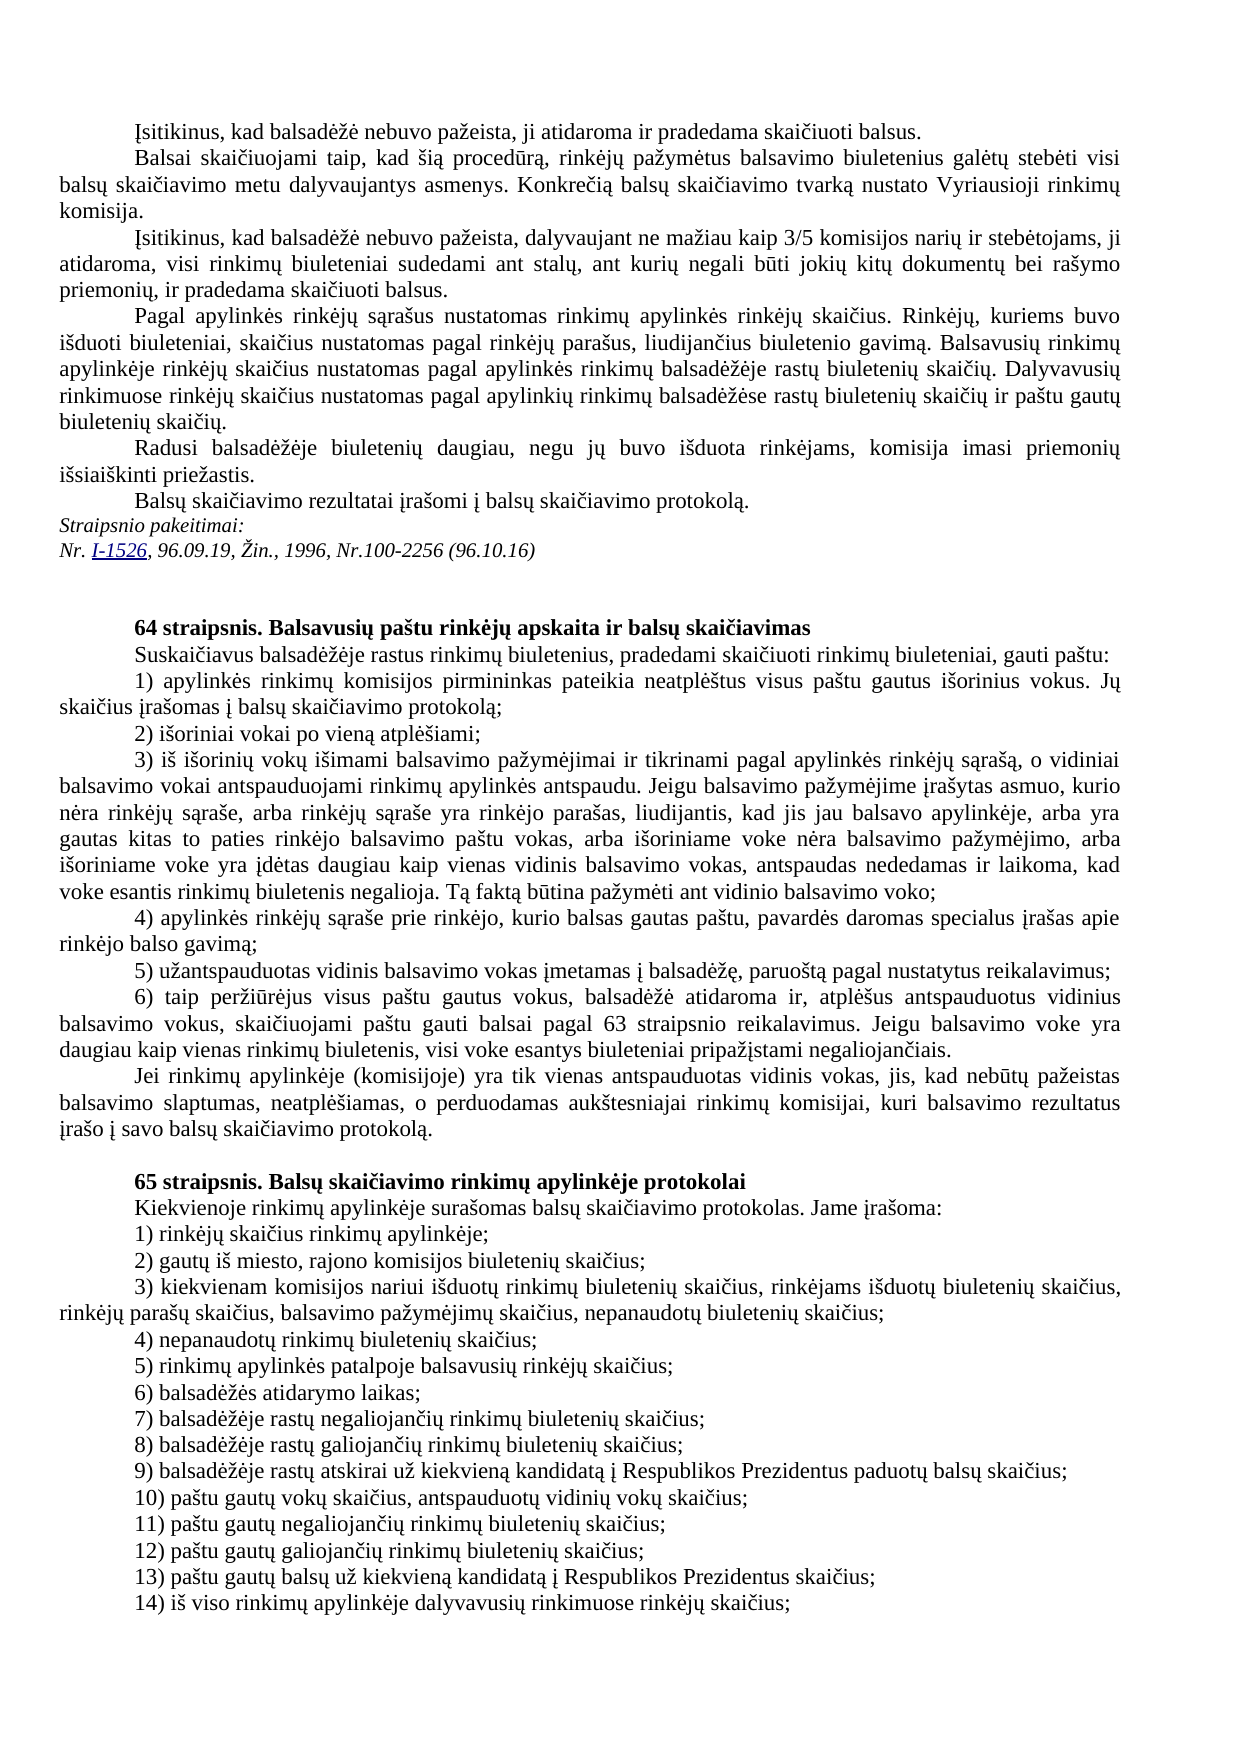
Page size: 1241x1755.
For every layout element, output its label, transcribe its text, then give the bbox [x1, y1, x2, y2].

text 1) apylinkės rinkimų komisijos pirmininkas pateikia neatplėštus visus paštu gautus išorinius vokus. Jų skaičius įrašomas į balsų skaičiavimo protokolą; [59, 667, 1122, 720]
text 3) kiekvienam komisijos nariui išduotų rinkimų biuletenių skaičius, rinkėjams išduotų biuletenių skaičius, rinkėjų parašų skaičius, balsavimo pažymėjimų skaičius, nepanaudotų biuletenių skaičius; [59, 1273, 1122, 1326]
text 10) paštu gautų vokų skaičius, antspauduotų vidinių vokų skaičius; [59, 1484, 1122, 1510]
text Suskaičiavus balsadėžėje rastus rinkimų biuletenius, pradedami skaičiuoti rinkimų biuleteniai, gauti paštu: [59, 641, 1122, 667]
text Kiekvienoje rinkimų apylinkėje surašomas balsų skaičiavimo protokolas. Jame įrašoma: [59, 1194, 1122, 1220]
text 11) paštu gautų negaliojančių rinkimų biuletenių skaičius; [59, 1510, 1122, 1537]
text 13) paštu gautų balsų už kiekvieną kandidatą į Respublikos Prezidentus skaičius; [59, 1563, 1122, 1589]
text Nr. I-1526, 96.09.19, Žin., 1996, Nr.100-2256 (96.10.16) [59, 537, 1122, 562]
text Jei rinkimų apylinkėje (komisijoje) yra tik vienas antspauduotas vidinis vokas, jis, kad nebūtų pažeistas balsavimo slaptumas, neatplėšiamas, o perduodamas aukštesniajai rinkimų komisijai, kuri balsavimo rezultatus įrašo į savo balsų skaičiavimo protokolą. [59, 1062, 1122, 1141]
text 7) balsadėžėje rastų negaliojančių rinkimų biuletenių skaičius; [59, 1405, 1122, 1431]
text Radusi balsadėžėje biuletenių daugiau, negu jų buvo išduota rinkėjams, komisija imasi priemonių išsiaiškinti priežastis. [59, 434, 1122, 487]
text 6) taip peržiūrėjus visus paštu gautus vokus, balsadėžė atidaroma ir, atplėšus antspauduotus vidinius balsavimo vokus, skaičiuojami paštu gauti balsai pagal 63 straipsnio reikalavimus. Jeigu balsavimo voke yra daugiau kaip vienas rinkimų biuletenis, visi voke esantys biuleteniai pripažįstami negaliojančiais. [59, 983, 1122, 1062]
text 4) nepanaudotų rinkimų biuletenių skaičius; [59, 1326, 1122, 1352]
text 65 straipsnis. Balsų skaičiavimo rinkimų apylinkėje protokolai [59, 1168, 1122, 1194]
text 3) iš išorinių vokų išimami balsavimo pažymėjimai ir tikrinami pagal apylinkės rinkėjų sąrašą, o vidiniai balsavimo vokai antspauduojami rinkimų apylinkės antspaudu. Jeigu balsavimo pažymėjime įrašytas asmuo, kurio nėra rinkėjų sąraše, arba rinkėjų sąraše yra rinkėjo parašas, liudijantis, kad jis jau balsavo apylinkėje, arba yra gautas kitas to paties rinkėjo balsavimo paštu vokas, arba išoriniame voke nėra balsavimo pažymėjimo, arba išoriniame voke yra įdėtas daugiau kaip vienas vidinis balsavimo vokas, antspaudas nededamas ir laikoma, kad voke esantis rinkimų biuletenis negalioja. Tą faktą būtina pažymėti ant vidinio balsavimo voko; [59, 746, 1122, 904]
text 5) užantspauduotas vidinis balsavimo vokas įmetamas į balsadėžę, paruoštą pagal nustatytus reikalavimus; [59, 957, 1122, 983]
text 64 straipsnis. Balsavusių paštu rinkėjų apskaita ir balsų skaičiavimas [59, 614, 1122, 641]
text 12) paštu gautų galiojančių rinkimų biuletenių skaičius; [59, 1537, 1122, 1563]
text 9) balsadėžėje rastų atskirai už kiekvieną kandidatą į Respublikos Prezidentus paduotų balsų skaičius; [59, 1458, 1122, 1484]
text 2) išoriniai vokai po vieną atplėšiami; [59, 720, 1122, 746]
text Balsų skaičiavimo rezultatai įrašomi į balsų skaičiavimo protokolą. [59, 487, 1122, 513]
text 6) balsadėžės atidarymo laikas; [59, 1378, 1122, 1405]
text 14) iš viso rinkimų apylinkėje dalyvavusių rinkimuose rinkėjų skaičius; [59, 1589, 1122, 1616]
text 5) rinkimų apylinkės patalpoje balsavusių rinkėjų skaičius; [59, 1352, 1122, 1378]
text Balsai skaičiuojami taip, kad šią procedūrą, rinkėjų pažymėtus balsavimo biuletenius galėtų stebėti visi balsų skaičiavimo metu dalyvaujantys asmenys. Konkrečią balsų skaičiavimo tvarką nustato Vyriausioji rinkimų komisija. [59, 144, 1122, 223]
text 1) rinkėjų skaičius rinkimų apylinkėje; [59, 1220, 1122, 1247]
text Įsitikinus, kad balsadėžė nebuvo pažeista, ji atidaroma ir pradedama skaičiuoti balsus. [59, 118, 1122, 144]
text Straipsnio pakeitimai: [59, 513, 1122, 537]
text Įsitikinus, kad balsadėžė nebuvo pažeista, dalyvaujant ne mažiau kaip 3/5 komisijos narių ir stebėtojams, ji atidaroma, visi rinkimų biuleteniai sudedami ant stalų, ant kurių negali būti jokių kitų dokumentų bei rašymo priemonių, ir pradedama skaičiuoti balsus. [59, 223, 1122, 303]
text Pagal apylinkės rinkėjų sąrašus nustatomas rinkimų apylinkės rinkėjų skaičius. Rinkėjų, kuriems buvo išduoti biuleteniai, skaičius nustatomas pagal rinkėjų parašus, liudijančius biuletenio gavimą. Balsavusių rinkimų apylinkėje rinkėjų skaičius nustatomas pagal apylinkės rinkimų balsadėžėje rastų biuletenių skaičių. Dalyvavusių rinkimuose rinkėjų skaičius nustatomas pagal apylinkių rinkimų balsadėžėse rastų biuletenių skaičių ir paštu gautų biuletenių skaičių. [59, 303, 1122, 434]
text 8) balsadėžėje rastų galiojančių rinkimų biuletenių skaičius; [59, 1431, 1122, 1458]
text 4) apylinkės rinkėjų sąraše prie rinkėjo, kurio balsas gautas paštu, pavardės daromas specialus įrašas apie rinkėjo balso gavimą; [59, 904, 1122, 957]
text 2) gautų iš miesto, rajono komisijos biuletenių skaičius; [59, 1247, 1122, 1273]
